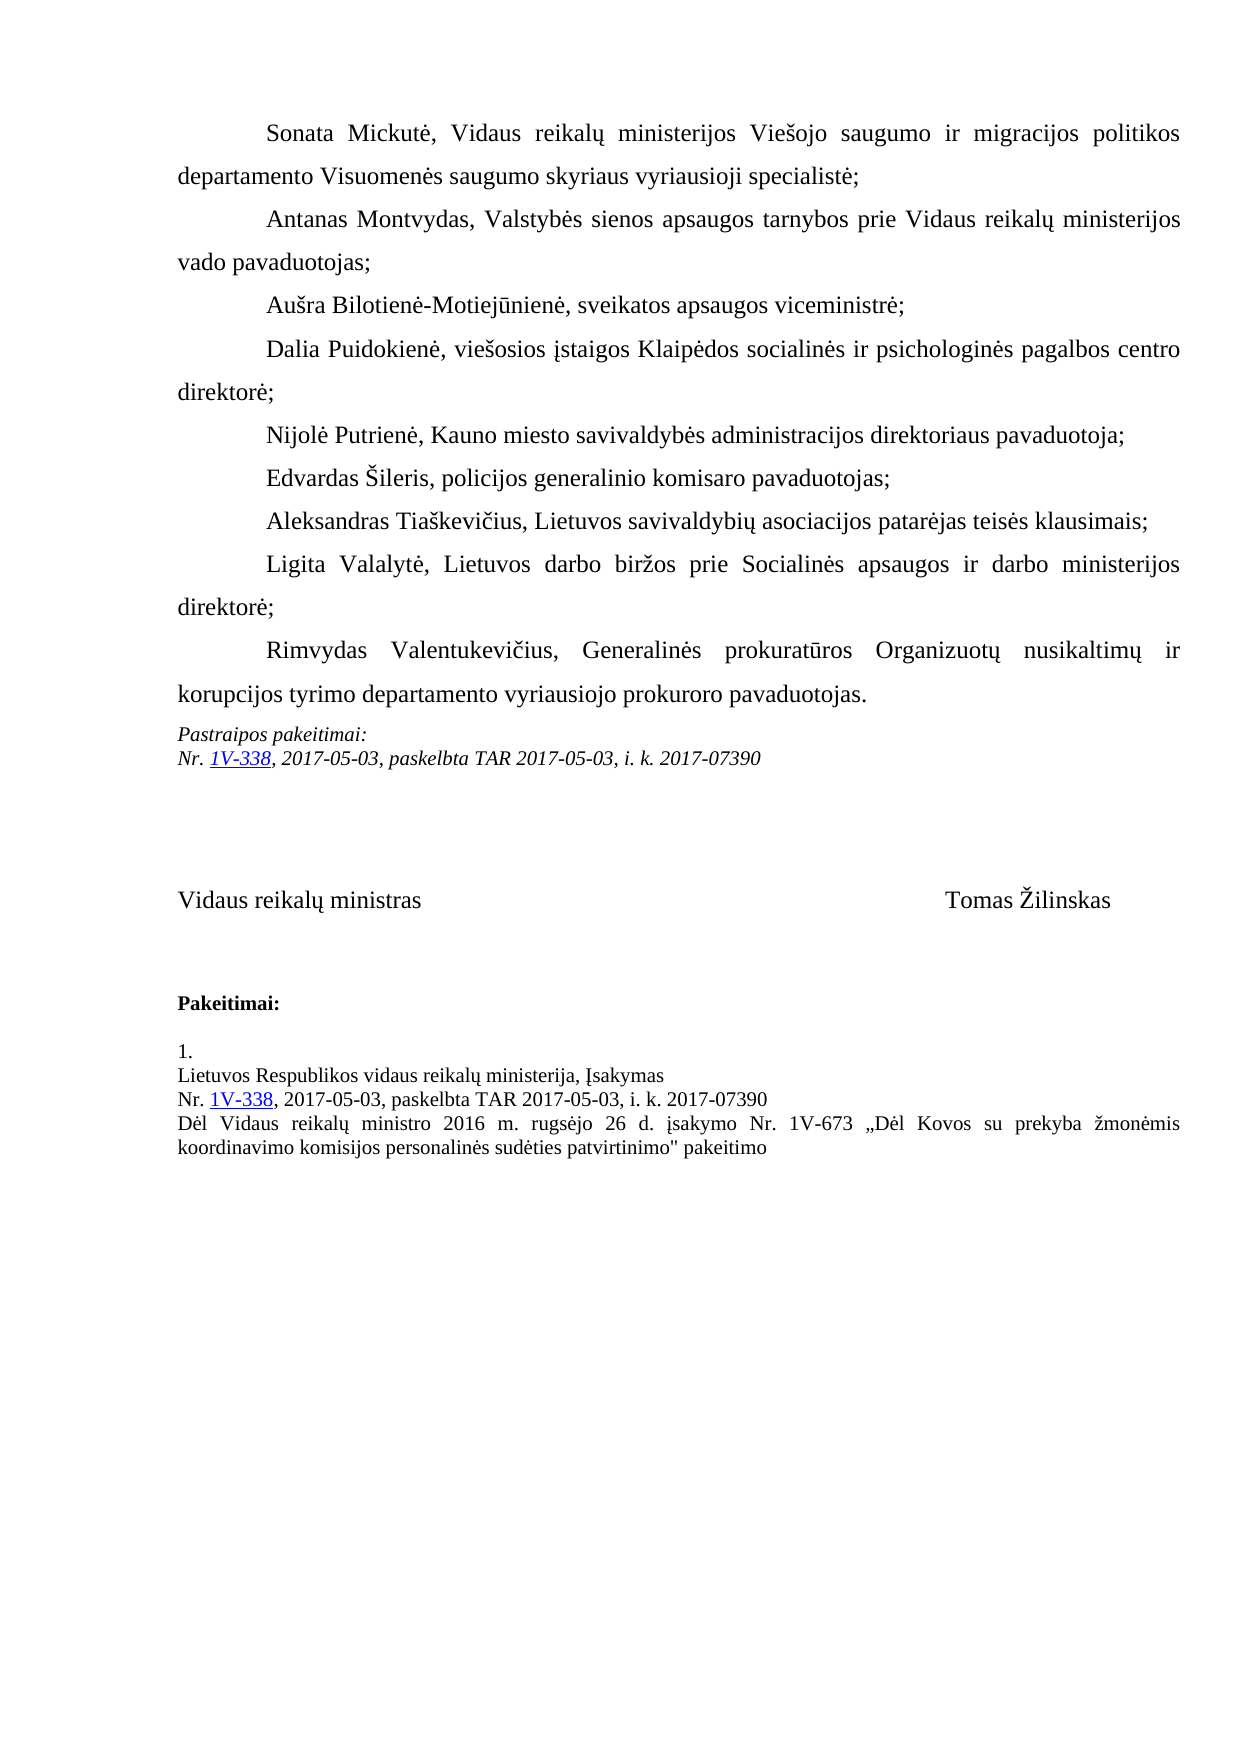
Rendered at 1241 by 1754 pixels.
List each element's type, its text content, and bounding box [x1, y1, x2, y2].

text Sonata Mickutė, Vidaus reikalų ministerijos Viešojo saugumo ir migracijos politikos departamento Visuomenės saugumo skyriaus vyriausioji specialistė; [177, 118, 1181, 190]
text Ligita Valalytė, Lietuvos darbo biržos prie Socialinės apsaugos ir darbo ministerijos direktorė; [177, 549, 1181, 621]
text Vidaus reikalų ministras Tomas Žilinskas [177, 885, 1181, 914]
text Lietuvos Respublikos vidaus reikalų ministerija, Įsakymas [177, 1063, 1181, 1087]
text Aušra Bilotienė-Motiejūnienė, sveikatos apsaugos viceministrė; [177, 291, 1181, 319]
text Nr. 1V-338, 2017-05-03, paskelbta TAR 2017-05-03, i. k. 2017-07390 [177, 1087, 1181, 1111]
text Pakeitimai: [177, 991, 1181, 1015]
text Nijolė Putrienė, Kauno miesto savivaldybės administracijos direktoriaus pavaduotoja; [177, 420, 1181, 449]
text 1. [177, 1039, 1181, 1063]
text Dėl Vidaus reikalų ministro 2016 m. rugsėjo 26 d. įsakymo Nr. 1V-673 „Dėl Kovos su prekyba žmonėmis koordinavimo komisijos personalinės sudėties patvirtinimo" pakeitimo [177, 1111, 1181, 1159]
text Dalia Puidokienė, viešosios įstaigos Klaipėdos socialinės ir psichologinės pagalbos centro direktorė; [177, 334, 1181, 406]
text Edvardas Šileris, policijos generalinio komisaro pavaduotojas; [177, 463, 1181, 492]
text Rimvydas Valentukevičius, Generalinės prokuratūros Organizuotų nusikaltimų ir korupcijos tyrimo departamento vyriausiojo prokuroro pavaduotojas. [177, 636, 1181, 707]
text Pastraipos pakeitimai: [177, 722, 1181, 746]
text Antanas Montvydas, Valstybės sienos apsaugos tarnybos prie Vidaus reikalų ministerijos vado pavaduotojas; [177, 204, 1181, 276]
text Nr. 1V-338, 2017-05-03, paskelbta TAR 2017-05-03, i. k. 2017-07390 [177, 746, 1181, 770]
text Aleksandras Tiaškevičius, Lietuvos savivaldybių asociacijos patarėjas teisės klausimais; [177, 506, 1181, 535]
